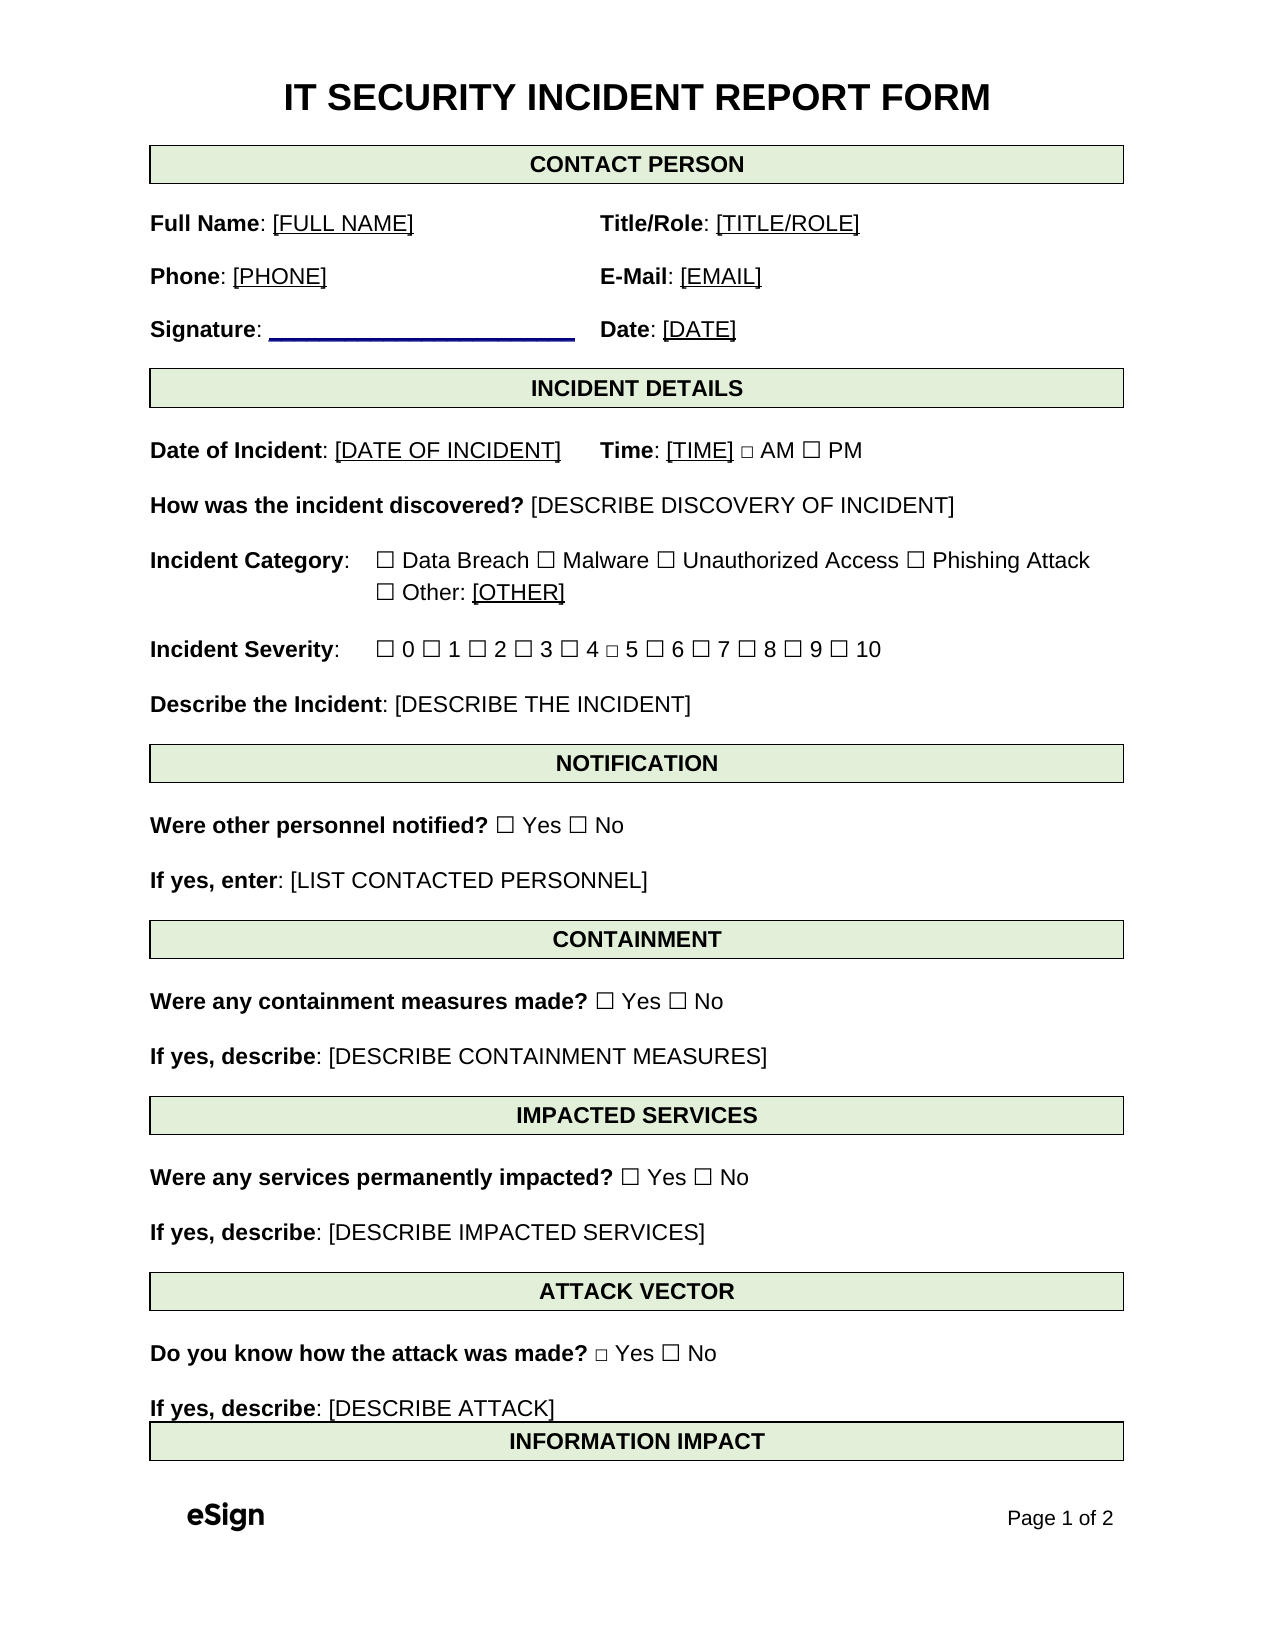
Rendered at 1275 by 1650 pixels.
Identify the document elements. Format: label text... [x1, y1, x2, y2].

table_header CONTAINMENT [151, 921, 1123, 958]
table_header INFORMATION IMPACT [151, 1423, 1123, 1460]
table_header ATTACK VECTOR [151, 1273, 1123, 1310]
text Incident Severity: ☐ 0 ☐ 1 ☐ 2 ☐ 3 ☐ 4 ☐ 5 ☐ 6 ☐ 7 ☐ 8 ☐ 9 ☐ 10 [150, 633, 1125, 664]
text Full Name: [FULL NAME] Title/Role: [TITLE/ROLE] [150, 210, 1125, 237]
text IT SECURITY INCIDENT REPORT FORM [150, 75, 1125, 118]
text Date of Incident: [DATE OF INCIDENT] Time: [TIME] ☐ AM ☐ PM [150, 434, 1125, 465]
text Signature: ________________________ Date: [DATE] [150, 316, 1125, 342]
text Phone: [PHONE] E-Mail: [EMAIL] [150, 263, 1125, 289]
text Were any services permanently impacted? ☐ Yes ☐ No [150, 1161, 1125, 1193]
table_header INCIDENT DETAILS [151, 369, 1123, 407]
text If yes, enter: [LIST CONTACTED PERSONNEL] [150, 867, 1125, 893]
table_header NOTIFICATION [151, 745, 1123, 782]
text Describe the Incident: [DESCRIBE THE INCIDENT] [150, 691, 1125, 717]
text If yes, describe: [DESCRIBE IMPACTED SERVICES] [150, 1219, 1125, 1245]
text If yes, describe: [DESCRIBE ATTACK] [150, 1395, 1125, 1421]
text How was the incident discovered? [DESCRIBE DISCOVERY OF INCIDENT] [150, 492, 1125, 518]
text ☐ Other: [OTHER] [300, 576, 1125, 607]
text Incident Category: ☐ Data Breach ☐ Malware ☐ Unauthorized Access ☐ Phishing Attack [150, 544, 1125, 576]
text If yes, describe: [DESCRIBE CONTAINMENT MEASURES] [150, 1043, 1125, 1069]
table_header CONTACT PERSON [151, 146, 1123, 183]
text Do you know how the attack was made? ☐ Yes ☐ No [150, 1337, 1125, 1369]
text Were any containment measures made? ☐ Yes ☐ No [150, 985, 1125, 1017]
text Were other personnel notified? ☐ Yes ☐ No [150, 809, 1125, 841]
table_header IMPACTED SERVICES [151, 1097, 1123, 1134]
